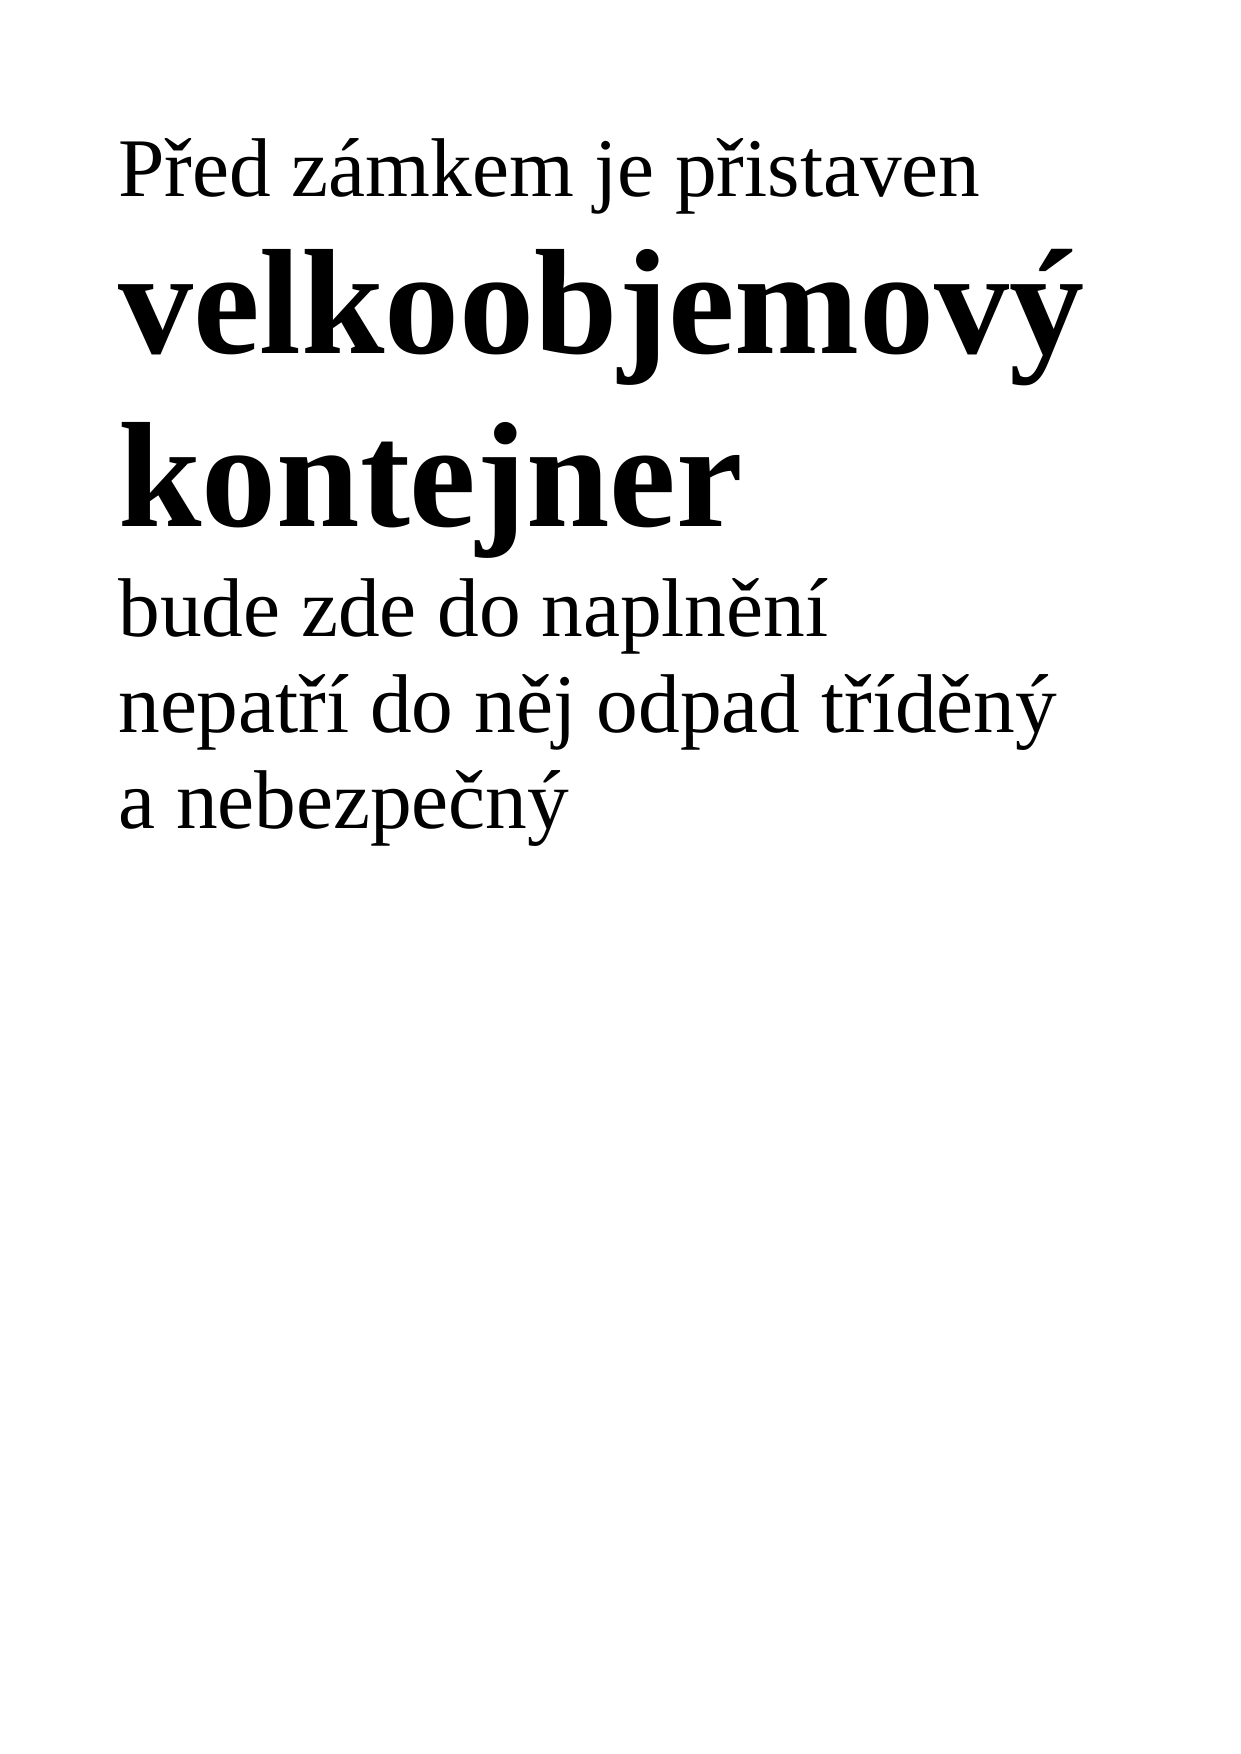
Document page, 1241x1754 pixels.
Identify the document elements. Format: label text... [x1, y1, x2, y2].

text Před zámkem je přistaven [118, 118, 1122, 214]
text a nebezpečný [118, 751, 1122, 846]
text nepatří do něj odpad tříděný [118, 655, 1122, 751]
text bude zde do naplnění [118, 559, 1122, 655]
text velkoobjemový kontejner [118, 214, 1122, 559]
